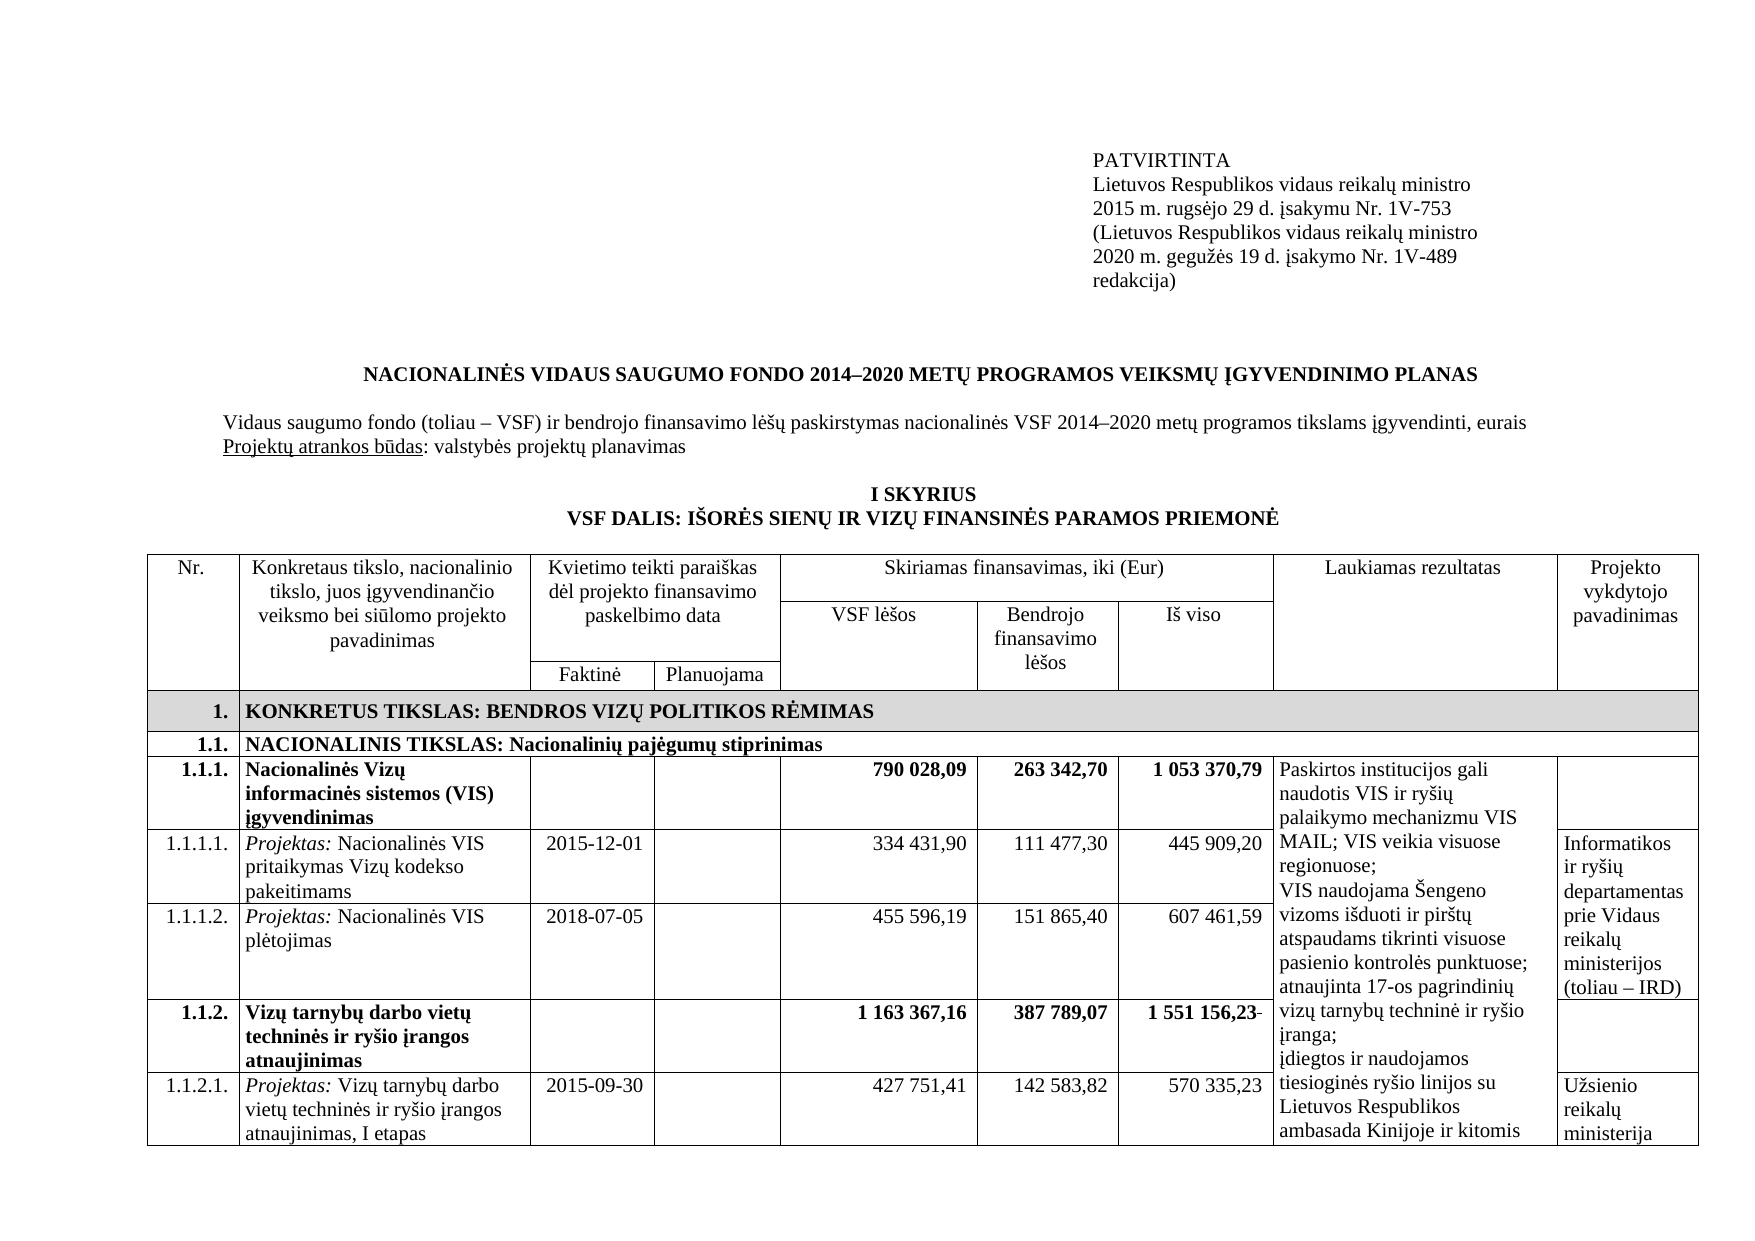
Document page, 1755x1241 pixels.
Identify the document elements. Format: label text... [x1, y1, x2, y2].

table_cell 1 053 370,79 [1119, 757, 1273, 829]
table_cell 263 342,70 [978, 757, 1118, 829]
text Lietuvos Respublikos vidaus reikalų ministro [1093, 172, 1699, 196]
table_cell [1558, 1000, 1698, 1072]
text I SKYRIUS [148, 482, 1699, 506]
text 2020 m. gegužės 19 d. įsakymo Nr. 1V-489 [1093, 244, 1699, 268]
table_cell [531, 757, 654, 829]
table_cell KONKRETUS TIKSLAS: BENDROS VIZŲ POLITIKOS RĖMIMAS [240, 691, 1698, 731]
table_header Konkretaus tikslo, nacionalinio tikslo, juos įgyvendinančio veiksmo bei siūlomo projekto pavadinimas [240, 555, 530, 690]
table_cell NACIONALINIS TIKSLAS: Nacionalinių pajėgumų stiprinimas [240, 732, 1698, 756]
table_cell [655, 830, 780, 903]
table_cell 455 596,19 [781, 904, 977, 999]
table_header Nr. [148, 555, 239, 690]
table_cell [655, 1000, 780, 1072]
text Projektų atrankos būdas: valstybės projektų planavimas [148, 434, 1699, 458]
table_cell 445 909,20 [1119, 830, 1273, 903]
table_cell 2018-07-05 [531, 904, 654, 999]
table_cell 1. [148, 691, 239, 731]
table_cell [1558, 757, 1698, 829]
table_cell Nacionalinės Vizų informacinės sistemos (VIS) įgyvendinimas [240, 757, 530, 829]
table_header Kvietimo teikti paraiškas dėl projekto finansavimo paskelbimo data [531, 555, 780, 661]
table_cell Projektas: Vizų tarnybų darbo vietų techninės ir ryšio įrangos atnaujinimas, I etapas [240, 1073, 530, 1145]
table_cell [655, 904, 780, 999]
table_header Laukiamas rezultatas [1274, 555, 1557, 690]
table_cell Informatikos ir ryšių departamentas prie Vidaus reikalų ministerijos (toliau – IRD) [1558, 830, 1698, 999]
text Vidaus saugumo fondo (toliau – VSF) ir bendrojo finansavimo lėšų paskirstymas nacionalinės VSF 2014–2020 metų programos tikslams įgyvendinti, eurais [148, 410, 1699, 434]
table_cell Planuojama [655, 662, 780, 690]
table_cell [655, 1073, 780, 1145]
table_cell 1.1.1.2. [148, 904, 239, 999]
table_cell 2015-12-01 [531, 830, 654, 903]
table_cell Iš viso [1119, 602, 1273, 690]
table_cell 2015-09-30 [531, 1073, 654, 1145]
table_cell Projektas: Nacionalinės VIS plėtojimas [240, 904, 530, 999]
table_cell 1 551 156,23 [1119, 1000, 1273, 1072]
table_cell 1.1. [148, 732, 239, 756]
table_cell 142 583,82 [978, 1073, 1118, 1145]
text PATVIRTINTA [1093, 148, 1699, 172]
table_cell Faktinė [531, 662, 654, 690]
table_cell 151 865,40 [978, 904, 1118, 999]
table_cell 111 477,30 [978, 830, 1118, 903]
text (Lietuvos Respublikos vidaus reikalų ministro [1093, 220, 1699, 244]
table_header Projekto vykdytojo pavadinimas [1558, 555, 1698, 690]
text NACIONALINĖS VIDAUS SAUGUMO FONDO 2014–2020 METŲ PROGRAMOS VEIKSMŲ ĮGYVENDINIMO PLANAS [148, 362, 1699, 386]
table_cell Užsienio reikalų ministerija [1558, 1073, 1698, 1145]
table_header Skiriamas finansavimas, iki (Eur) [781, 555, 1273, 601]
table_cell 427 751,41 [781, 1073, 977, 1145]
table_cell Projektas: Nacionalinės VIS pritaikymas Vizų kodekso pakeitimams [240, 830, 530, 903]
table_cell Bendrojo finansavimo lėšos [978, 602, 1118, 690]
table_cell 1 163 367,16 [781, 1000, 977, 1072]
table_cell 1.1.1.1. [148, 830, 239, 903]
text 2015 m. rugsėjo 29 d. įsakymu Nr. 1V-753 [1093, 196, 1699, 220]
table_cell [531, 1000, 654, 1072]
table_cell Paskirtos institucijos gali naudotis VIS ir ryšių palaikymo mechanizmu VIS MAIL; VIS veikia visuose regionuose; VIS naudojama Šengeno vizoms išduoti ir pirštų atspaudams tikrinti visuose pasienio kontrolės punktuose; atnaujinta 17-os pagrindinių vizų tarnybų techninė ir ryšio įranga; įdiegtos ir naudojamos tiesioginės ryšio linijos su Lietuvos Respublikos ambasada Kinijoje ir kitomis [1274, 757, 1557, 1145]
table_cell 387 789,07 [978, 1000, 1118, 1072]
table_cell Vizų tarnybų darbo vietų techninės ir ryšio įrangos atnaujinimas [240, 1000, 530, 1072]
table_cell 570 335,23 [1119, 1073, 1273, 1145]
table_cell 1.1.1. [148, 757, 239, 829]
text redakcija) [1093, 268, 1699, 292]
table_cell 1.1.2. [148, 1000, 239, 1072]
table_cell 334 431,90 [781, 830, 977, 903]
table_cell 1.1.2.1. [148, 1073, 239, 1145]
table_cell [655, 757, 780, 829]
text VSF DALIS: IŠORĖS SIENŲ IR VIZŲ FINANSINĖS PARAMOS PRIEMONĖ [148, 506, 1699, 530]
table_cell VSF lėšos [781, 602, 977, 690]
table_cell 607 461,59 [1119, 904, 1273, 999]
table_cell 790 028,09 [781, 757, 977, 829]
